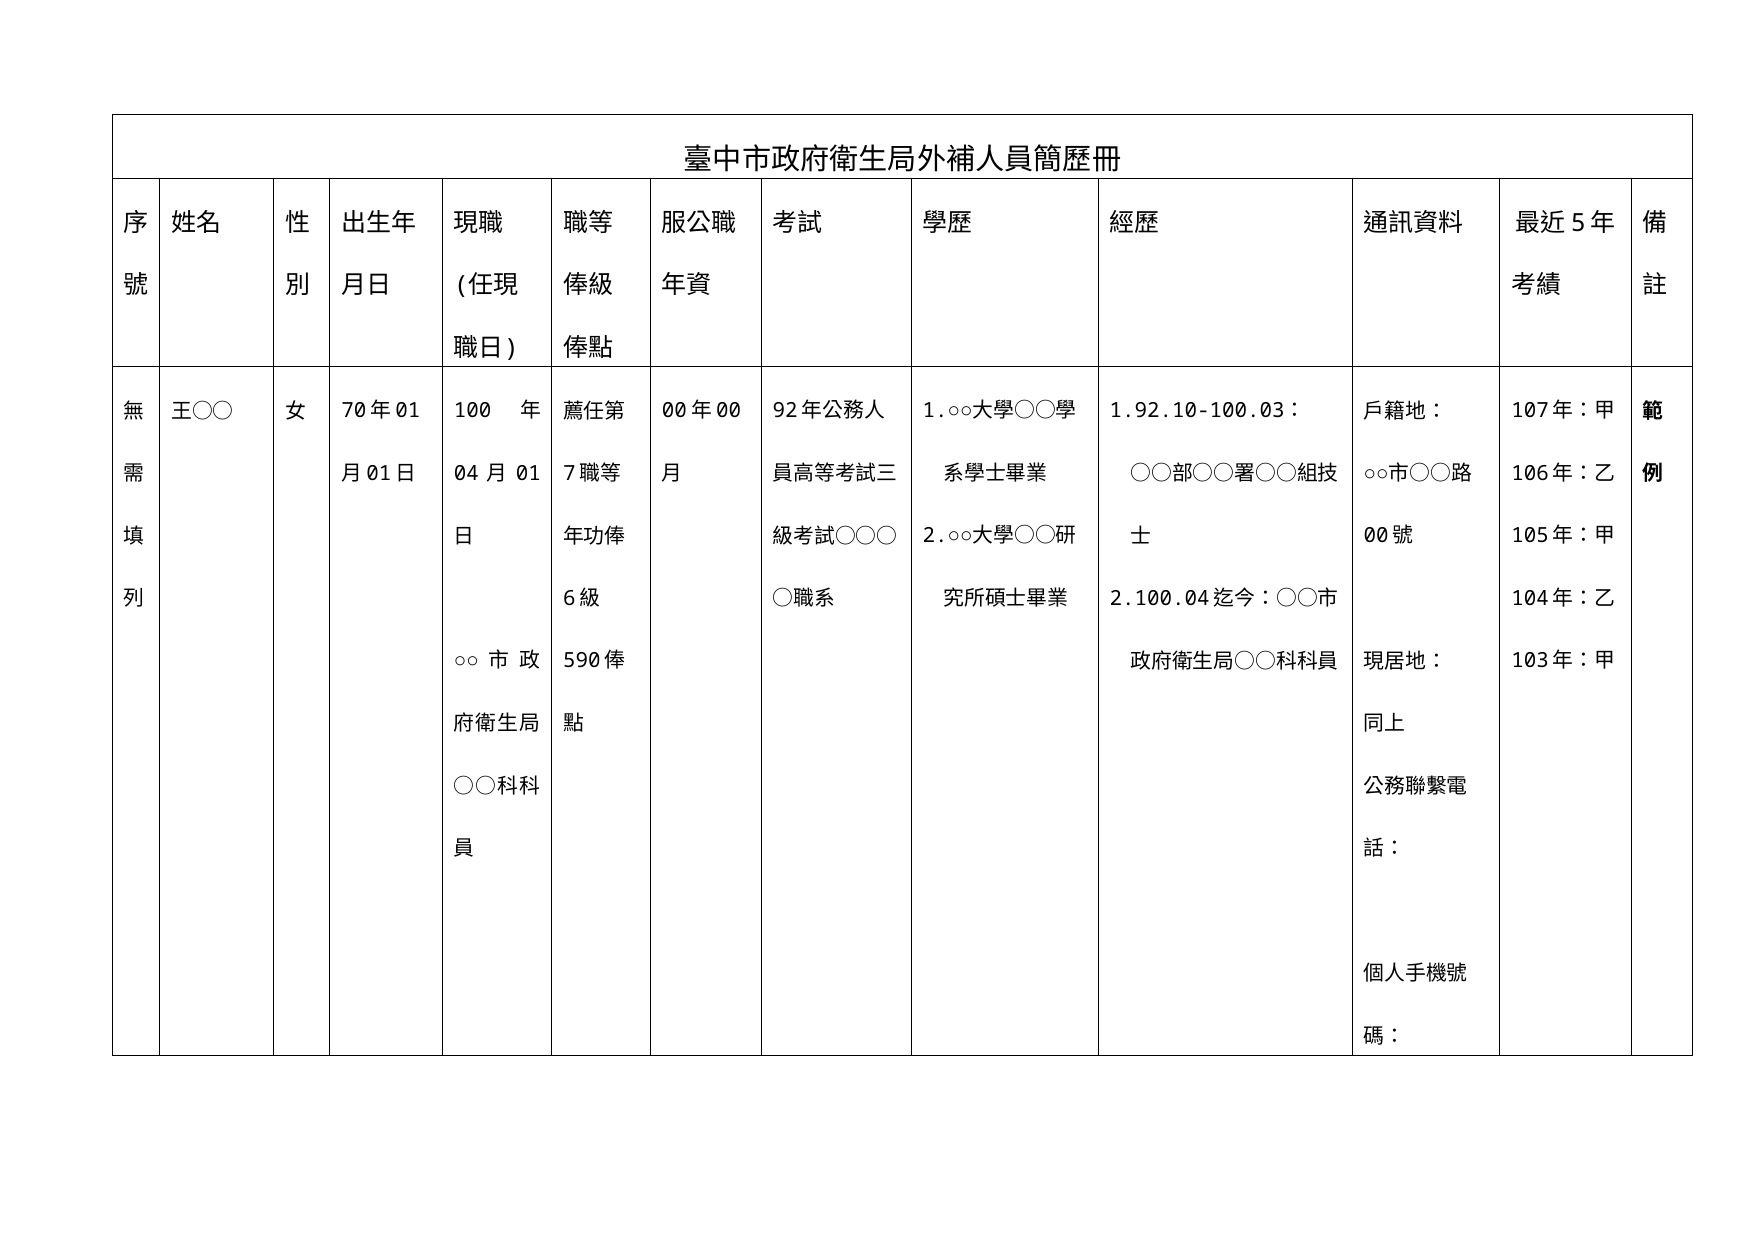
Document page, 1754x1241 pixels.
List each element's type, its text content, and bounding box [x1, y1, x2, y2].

table_cell 最近5年 考績 [1500, 179, 1631, 366]
table_cell 107年：甲 106年：乙 105年：甲 104年：乙 103年：甲 [1500, 367, 1631, 1055]
table_cell 00年00月 [651, 367, 761, 1055]
table_cell 薦任第7職等 年功俸6級 590俸點 [552, 367, 650, 1055]
table_cell 女 [274, 367, 329, 1055]
table_cell 經歷 [1099, 179, 1352, 366]
table_cell 100年04月01日 ○○市政府衛生局○○科科員 [443, 367, 551, 1055]
table_cell 1.92.10-100.03：○○部○○署○○組技士 2.100.04迄今：○○市政府衛生局○○科科員 [1099, 367, 1352, 1055]
table_cell 備註 [1632, 179, 1692, 366]
table_cell 92年公務人員高等考試三級考試○○○○職系 [762, 367, 911, 1055]
table_cell 戶籍地： ○○市○○路00號 現居地： 同上 公務聯繫電話： 個人手機號碼： [1353, 367, 1499, 1055]
table_cell 王○○ [160, 367, 273, 1055]
table_cell 序號 [113, 179, 159, 366]
table_cell 範例 [1632, 367, 1692, 1055]
table_cell 通訊資料 [1353, 179, 1499, 366]
table_cell 性別 [274, 179, 329, 366]
table_cell 70年01月01日 [330, 367, 442, 1055]
table_cell 現職(任現職日) [443, 179, 551, 366]
table_cell 職等 俸級 俸點 [552, 179, 650, 366]
table_cell 服公職年資 [651, 179, 761, 366]
table_cell 姓名 [160, 179, 273, 366]
table_cell 考試 [762, 179, 911, 366]
table_cell 學歷 [912, 179, 1098, 366]
table_cell 1.○○大學○○學系學士畢業 2.○○大學○○研究所碩士畢業 [912, 367, 1098, 1055]
table_cell 無需填列 [113, 367, 159, 1055]
table_cell 出生年月日 [330, 179, 442, 366]
table_header 臺中市政府衛生局外補人員簡歷冊 [113, 115, 1692, 178]
